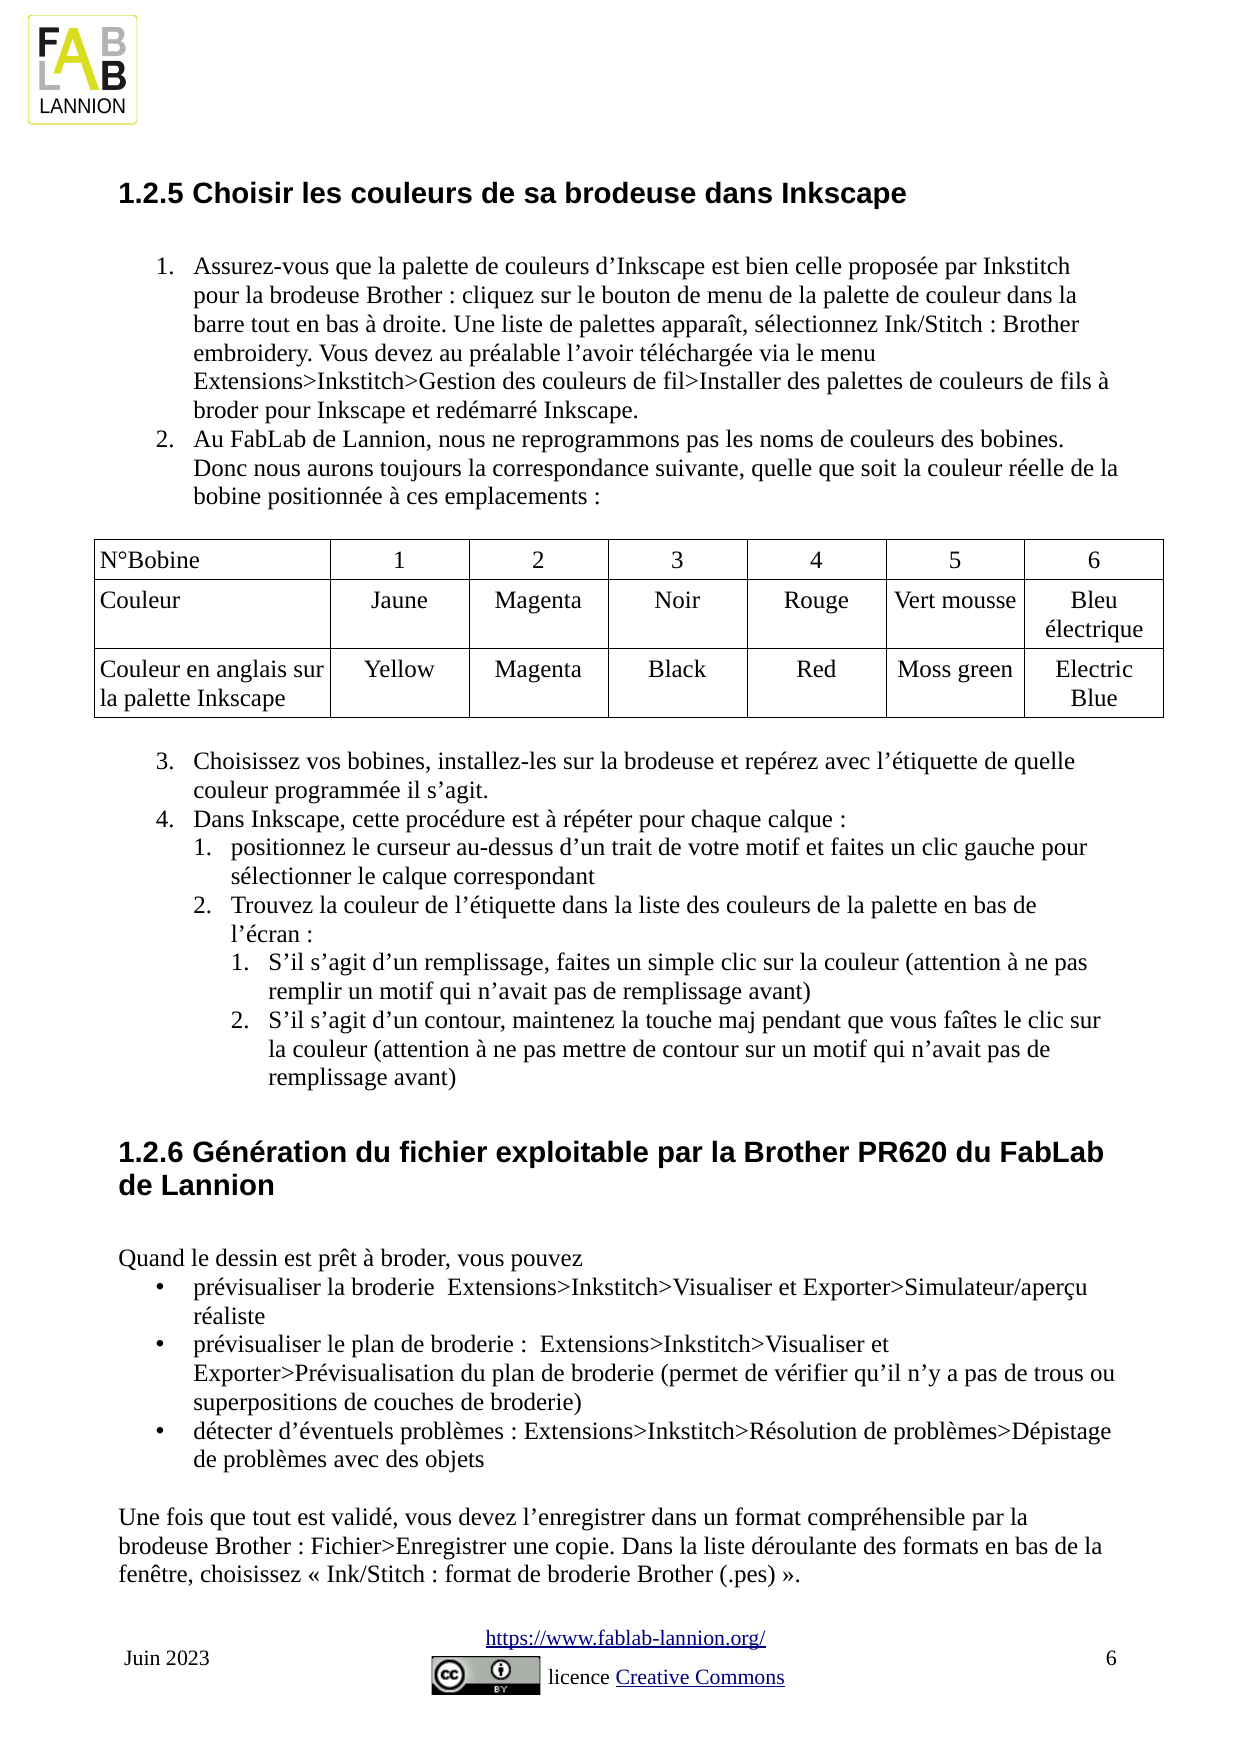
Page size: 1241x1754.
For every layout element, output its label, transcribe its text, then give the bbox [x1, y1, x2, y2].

table_cell Couleur [95, 580, 330, 648]
list prévisualiser le plan de broderie : Extensions>Inkstitch>Visualiser et Exporter>Prévisualisation du plan de broderie (permet de vérifier qu’il n’y a pas de trous ou superpositions de couches de broderie) [156, 1329, 1122, 1416]
list Trouvez la couleur de l’étiquette dans la liste des couleurs de la palette en bas de l’écran : [193, 890, 1122, 947]
text Quand le dessin est prêt à broder, vous pouvez [118, 1243, 1122, 1272]
table_cell Couleur en anglais sur la palette Inkscape [95, 649, 330, 717]
list Au FabLab de Lannion, nous ne reprogrammons pas les noms de couleurs des bobines. Donc nous aurons toujours la correspondance suivante, quelle que soit la couleur réelle de la bobine positionnée à ces emplacements : [156, 424, 1122, 539]
list détecter d’éventuels problèmes : Extensions>Inkstitch>Résolution de problèmes>Dépistage de problèmes avec des objets [156, 1416, 1122, 1473]
table_cell Vert mousse [887, 580, 1024, 648]
list Choisissez vos bobines, installez-les sur la brodeuse et repérez avec l’étiquette de quelle couleur programmée il s’agit. [156, 746, 1122, 804]
table_header 3 [609, 540, 747, 579]
table_cell Noir [609, 580, 747, 648]
table_cell Black [609, 649, 747, 717]
picture [431, 1656, 541, 1695]
list Dans Inkscape, cette procédure est à répéter pour chaque calque : [156, 804, 1122, 832]
table_header 2 [470, 540, 608, 579]
table_header N°Bobine [95, 540, 330, 579]
subtitle Choisir les couleurs de sa brodeuse dans Inkscape [118, 176, 1122, 210]
table_cell Jaune [331, 580, 469, 648]
table_cell Magenta [470, 649, 608, 717]
table_cell Yellow [331, 649, 469, 717]
table_cell Rouge [748, 580, 886, 648]
subtitle Génération du fichier exploitable par la Brother PR620 du FabLab de Lannion [118, 1134, 1122, 1202]
list prévisualiser la broderie Extensions>Inkstitch>Visualiser et Exporter>Simulateur/aperçu réaliste [156, 1272, 1122, 1329]
picture [27, 15, 138, 125]
table_cell Moss green [887, 649, 1024, 717]
list Assurez-vous que la palette de couleurs d’Inkscape est bien celle proposée par Inkstitch pour la brodeuse Brother : cliquez sur le bouton de menu de la palette de couleur dans la barre tout en bas à droite. Une liste de palettes apparaît, sélectionnez Ink/Stitch : Brother embroidery. Vous devez au préalable l’avoir téléchargée via le menu Extensions>Inkstitch>Gestion des couleurs de fil>Installer des palettes de couleurs de fils à broder pour Inkscape et redémarré Inkscape. [156, 251, 1122, 424]
table_cell Magenta [470, 580, 608, 648]
table_cell Electric Blue [1025, 649, 1163, 717]
table_header 1 [331, 540, 469, 579]
text Une fois que tout est validé, vous devez l’enregistrer dans un format compréhensible par la brodeuse Brother : Fichier>Enregistrer une copie. Dans la liste déroulante des formats en bas de la fenêtre, choisissez « Ink/Stitch : format de broderie Brother (.pes) ». [118, 1502, 1122, 1588]
table_header 6 [1025, 540, 1163, 579]
list S’il s’agit d’un remplissage, faites un simple clic sur la couleur (attention à ne pas remplir un motif qui n’avait pas de remplissage avant) [231, 947, 1122, 1005]
list S’il s’agit d’un contour, maintenez la touche maj pendant que vous faîtes le clic sur la couleur (attention à ne pas mettre de contour sur un motif qui n’avait pas de remplissage avant) [231, 1005, 1122, 1091]
table_cell Red [748, 649, 886, 717]
table_header 5 [887, 540, 1024, 579]
table_header 4 [748, 540, 886, 579]
table_cell Bleu électrique [1025, 580, 1163, 648]
list positionnez le curseur au-dessus d’un trait de votre motif et faites un clic gauche pour sélectionner le calque correspondant [193, 832, 1122, 890]
